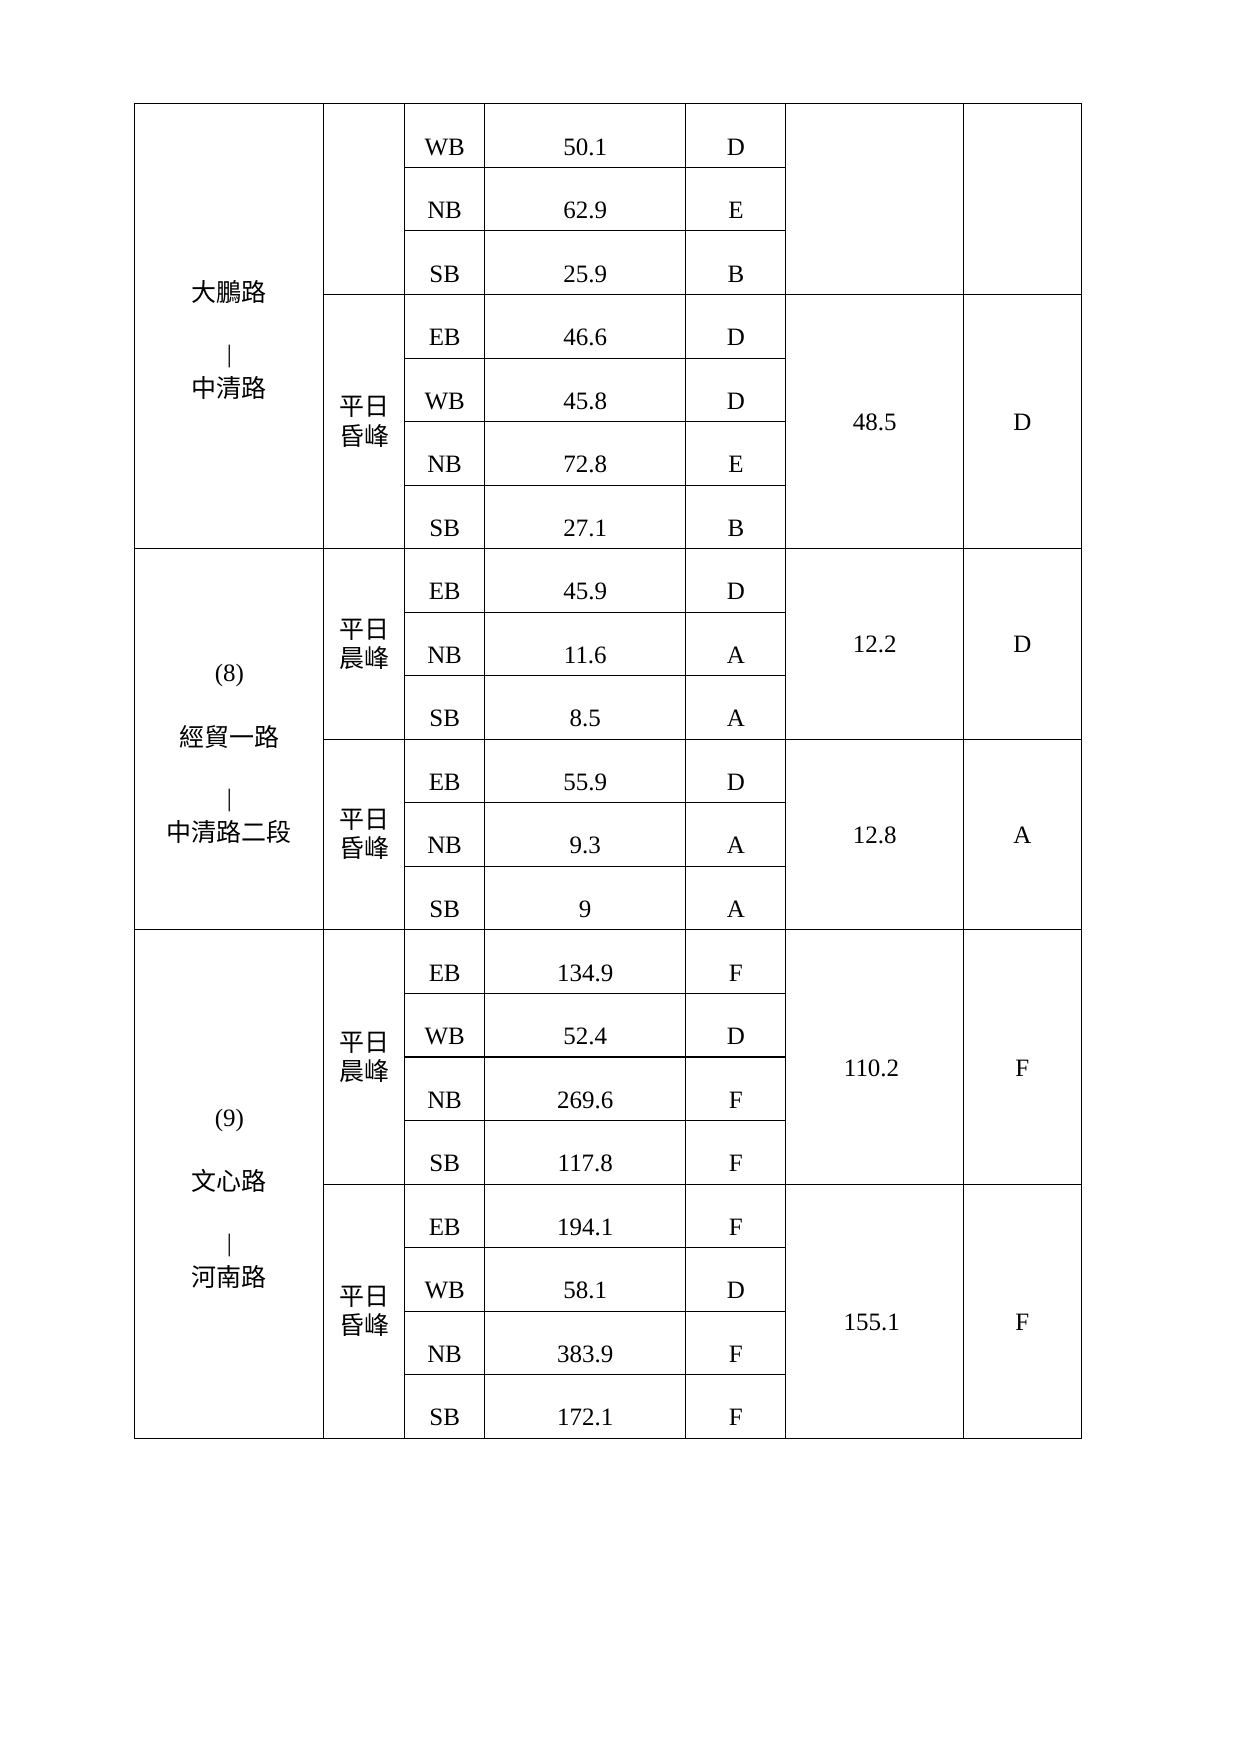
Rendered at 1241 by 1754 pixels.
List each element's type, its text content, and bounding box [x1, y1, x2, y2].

table_cell 62.9 [485, 168, 685, 230]
table_cell SB [405, 486, 484, 548]
table_cell 平日昏峰 [324, 1185, 404, 1438]
table_cell 50.1 [485, 104, 685, 167]
table_cell 11.6 [485, 613, 685, 675]
table_cell A [964, 740, 1081, 929]
table_cell (8) 經貿一路 | 中清路二段 [135, 549, 323, 929]
table_cell WB [405, 359, 484, 421]
table_cell 9.3 [485, 803, 685, 866]
table_cell WB [405, 1248, 484, 1311]
table_cell F [686, 1312, 785, 1374]
table_cell [324, 104, 404, 294]
table_cell 平日昏峰 [324, 295, 404, 548]
table_cell A [686, 803, 785, 866]
table_cell SB [405, 867, 484, 929]
table_cell B [686, 486, 785, 548]
table_cell 27.1 [485, 486, 685, 548]
table_cell F [686, 1375, 785, 1438]
table_cell NB [405, 1312, 484, 1374]
table_cell EB [405, 930, 484, 993]
table_cell D [686, 359, 785, 421]
table_cell [786, 104, 963, 294]
table_cell 大鵬路 | 中清路 [135, 104, 323, 548]
table_cell A [686, 676, 785, 739]
table_cell 12.8 [786, 740, 963, 929]
table_cell SB [405, 1121, 484, 1183]
table_cell A [686, 613, 785, 675]
table_cell 194.1 [485, 1185, 685, 1247]
table_cell D [964, 549, 1081, 739]
table_cell 269.6 [485, 1058, 685, 1120]
table_cell D [686, 1248, 785, 1311]
table_cell E [686, 168, 785, 230]
table_cell F [964, 1185, 1081, 1438]
table_cell 8.5 [485, 676, 685, 739]
table_cell 72.8 [485, 422, 685, 484]
table_cell 58.1 [485, 1248, 685, 1311]
table_cell 48.5 [786, 295, 963, 548]
table_cell (9) 文心路 | 河南路 [135, 930, 323, 1438]
table_cell 45.9 [485, 549, 685, 612]
table_cell 45.8 [485, 359, 685, 421]
table_cell NB [405, 613, 484, 675]
table_cell 46.6 [485, 295, 685, 357]
table_cell NB [405, 168, 484, 230]
table_cell F [686, 930, 785, 993]
table_cell EB [405, 549, 484, 612]
table_cell 117.8 [485, 1121, 685, 1183]
table_cell F [686, 1058, 785, 1120]
table_cell 12.2 [786, 549, 963, 739]
table_cell D [686, 104, 785, 167]
table_cell EB [405, 295, 484, 357]
table_cell 383.9 [485, 1312, 685, 1374]
table_cell B [686, 231, 785, 294]
table_cell [964, 104, 1081, 294]
table_cell F [964, 930, 1081, 1183]
table_cell WB [405, 994, 484, 1056]
table_cell D [686, 740, 785, 802]
table_cell 9 [485, 867, 685, 929]
table_cell NB [405, 422, 484, 484]
table_cell E [686, 422, 785, 484]
table_cell D [686, 994, 785, 1056]
table_cell EB [405, 1185, 484, 1247]
table_cell SB [405, 231, 484, 294]
table_cell D [964, 295, 1081, 548]
table_cell F [686, 1121, 785, 1183]
table_cell D [686, 549, 785, 612]
table_cell 155.1 [786, 1185, 963, 1438]
table_cell 平日晨峰 [324, 549, 404, 739]
table_cell NB [405, 803, 484, 866]
table_cell 172.1 [485, 1375, 685, 1438]
table_cell EB [405, 740, 484, 802]
table_cell SB [405, 1375, 484, 1438]
table_cell A [686, 867, 785, 929]
table_cell 52.4 [485, 994, 685, 1056]
table_cell NB [405, 1058, 484, 1120]
table_cell F [686, 1185, 785, 1247]
table_cell WB [405, 104, 484, 167]
table_cell 平日晨峰 [324, 930, 404, 1183]
table_cell SB [405, 676, 484, 739]
table_cell D [686, 295, 785, 357]
table_cell 110.2 [786, 930, 963, 1183]
table_cell 55.9 [485, 740, 685, 802]
table_cell 25.9 [485, 231, 685, 294]
table_cell 平日昏峰 [324, 740, 404, 929]
table_cell 134.9 [485, 930, 685, 993]
